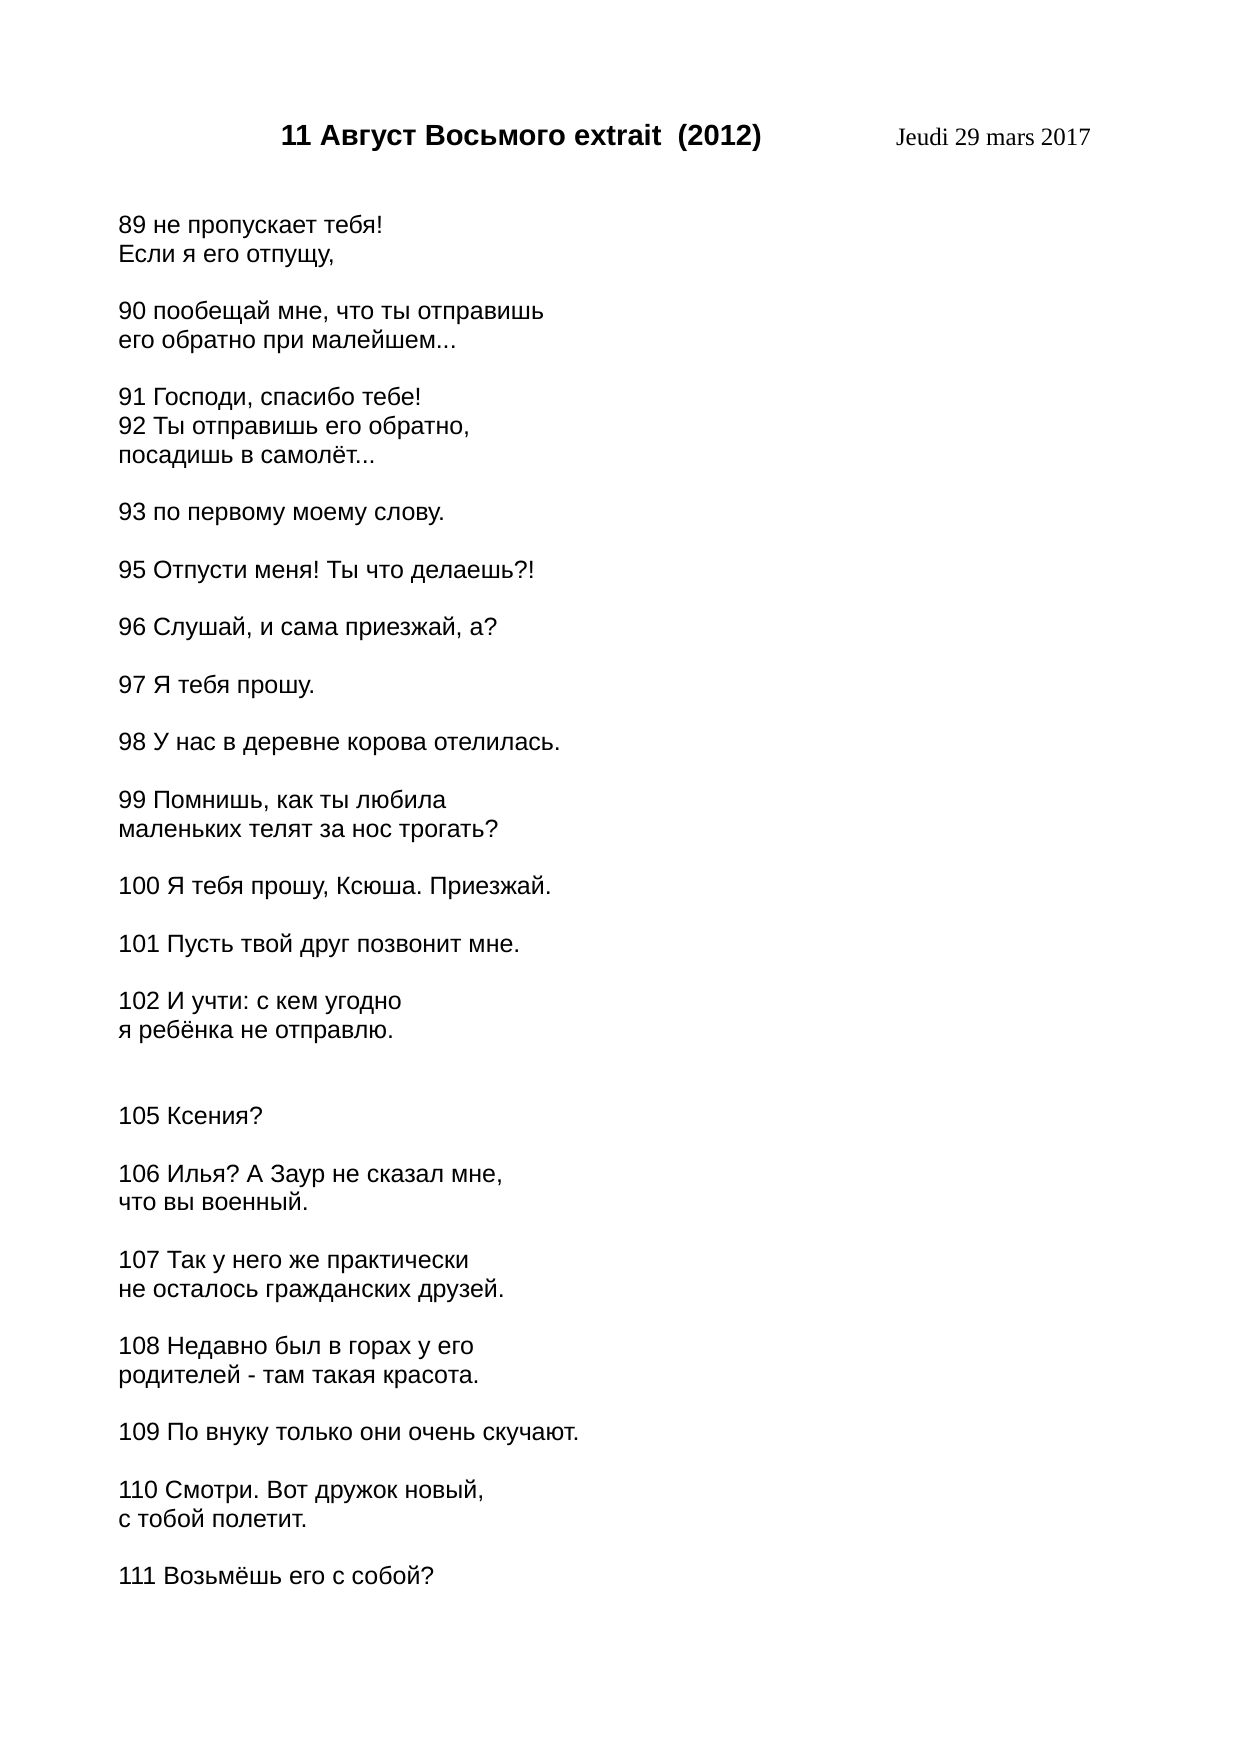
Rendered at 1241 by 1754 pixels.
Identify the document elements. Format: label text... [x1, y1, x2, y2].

text 106 Илья? А Заур не сказал мне, [118, 1159, 1122, 1187]
text 102 И учти: с кем угодно [118, 986, 1122, 1015]
text 108 Недавно был в горах у его [118, 1331, 1122, 1360]
text не осталось гражданских друзей. [118, 1274, 1122, 1302]
text 92 Ты отправишь его обратно, [118, 411, 1122, 440]
text Если я его отпущу, [118, 239, 1122, 267]
text 89 не пропускает тебя! [118, 210, 1122, 239]
text 100 Я тебя прошу, Ксюша. Приезжай. [118, 871, 1122, 900]
text 111 Возьмёшь его с собой? [118, 1561, 1122, 1590]
text я ребёнка не отправлю. [118, 1015, 1122, 1044]
text 109 По внуку только они очень скучают. [118, 1417, 1122, 1446]
text что вы военный. [118, 1187, 1122, 1216]
text его обратно при малейшем... [118, 325, 1122, 354]
text 90 пообещай мне, что ты отправишь [118, 296, 1122, 325]
text родителей - там такая красота. [118, 1360, 1122, 1389]
text 91 Господи, спасибо тебе! [118, 382, 1122, 411]
text 93 по первому моему слову. [118, 497, 1122, 526]
text маленьких телят за нос трогать? [118, 814, 1122, 842]
text 98 У нас в деревне корова отелилась. [118, 727, 1122, 756]
text с тобой полетит. [118, 1504, 1122, 1532]
text 110 Смотри. Вот дружок новый, [118, 1475, 1122, 1504]
text посадишь в самолёт... [118, 440, 1122, 469]
text 97 Я тебя прошу. [118, 670, 1122, 699]
text 99 Помнишь, как ты любила [118, 785, 1122, 814]
text 107 Так у него же практически [118, 1245, 1122, 1274]
text 95 Отпусти меня! Ты что делаешь?! [118, 555, 1122, 584]
text 105 Ксения? [118, 1101, 1122, 1130]
text 96 Слушай, и сама приезжай, а? [118, 612, 1122, 641]
text 101 Пусть твой друг позвонит мне. [118, 929, 1122, 957]
